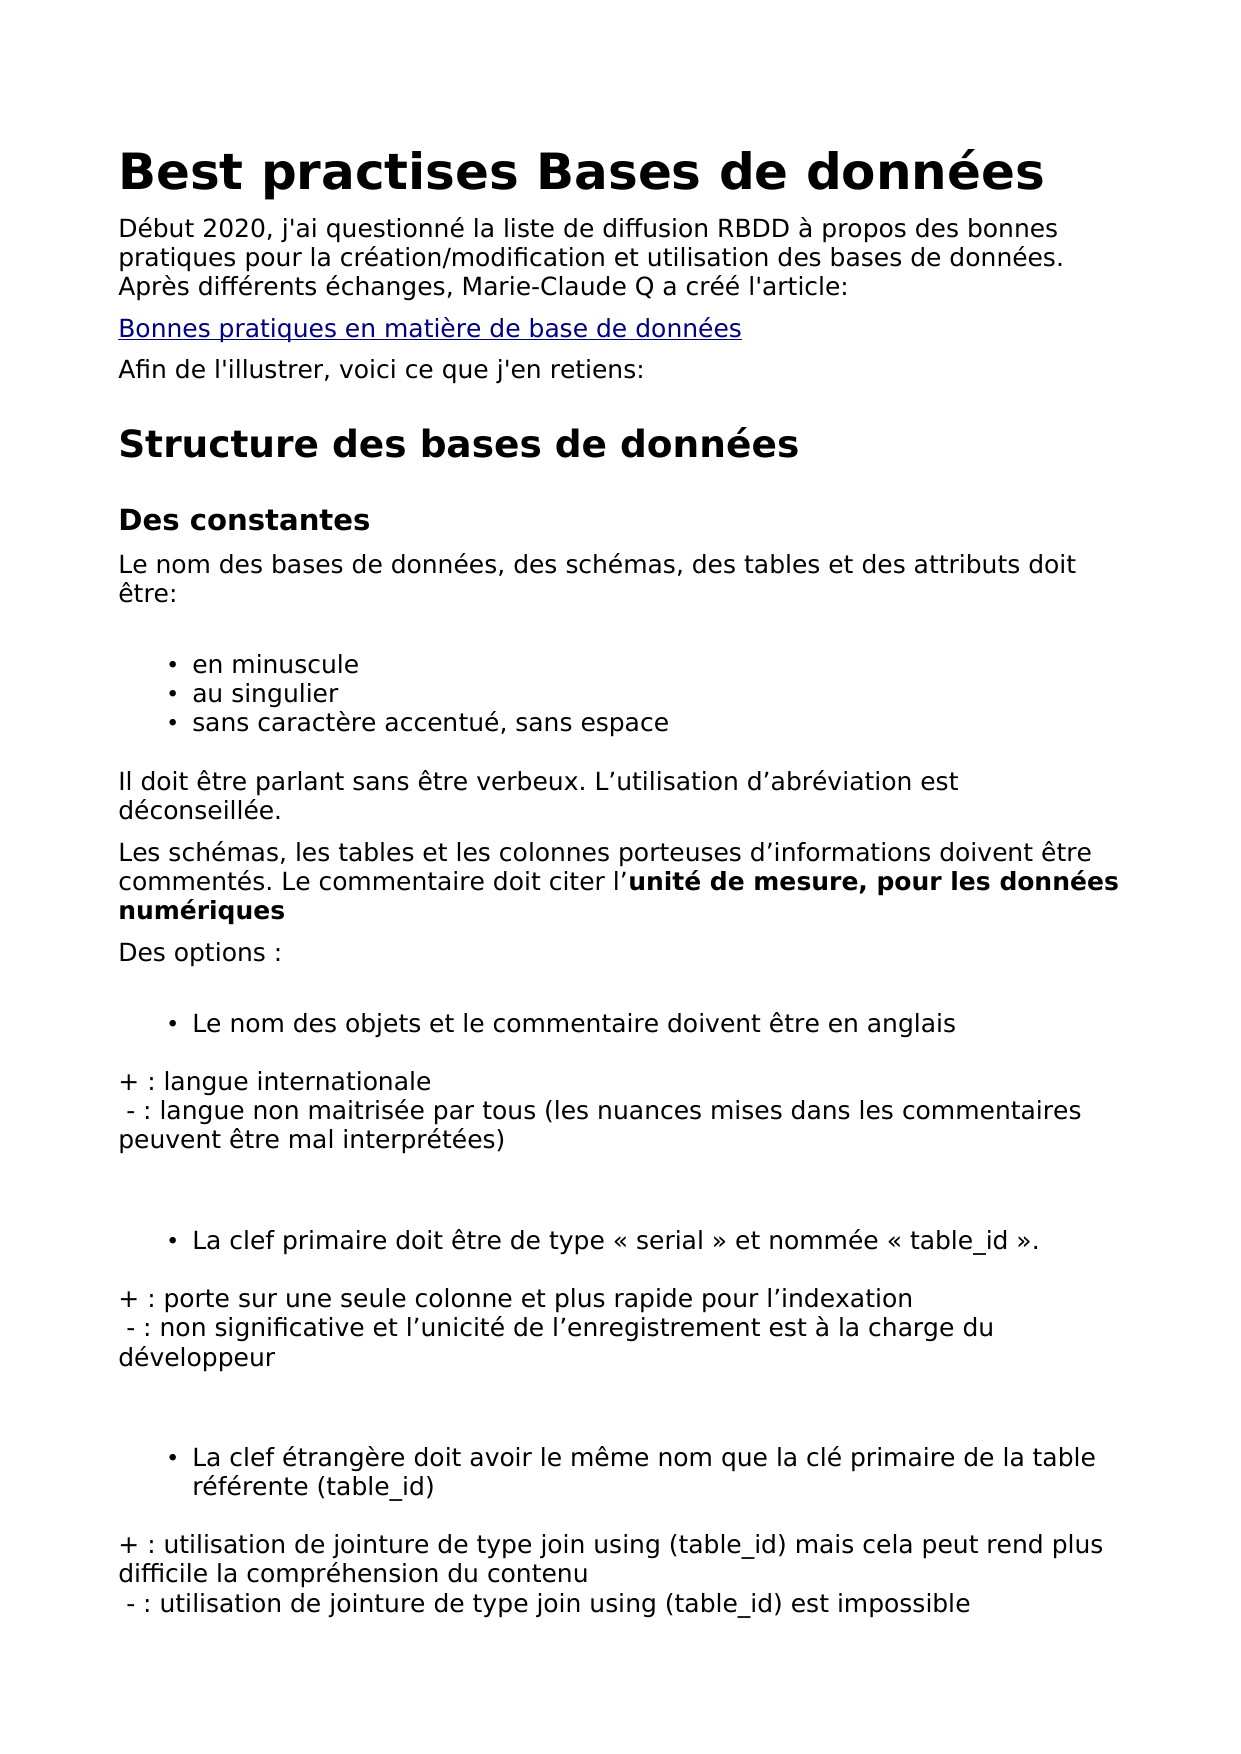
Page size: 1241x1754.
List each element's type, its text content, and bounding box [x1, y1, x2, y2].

text + : porte sur une seule colonne et plus rapide pour l’indexation - : non significative et l’unicité de l’enregistrement est à la charge du développeur [118, 1284, 1122, 1401]
subtitle Best practises Bases de données [118, 143, 1122, 201]
text Des options : [118, 938, 1122, 967]
list Le nom des objets et le commentaire doivent être en anglais [177, 1009, 1122, 1067]
list en minuscule [177, 650, 1122, 679]
text Bonnes pratiques en matière de base de données [118, 314, 1122, 343]
text Il doit être parlant sans être verbeux. L’utilisation d’abréviation est déconseillée. [118, 767, 1122, 825]
text Afin de l'illustrer, voici ce que j'en retiens: [118, 356, 1122, 385]
subtitle Structure des bases de données [118, 422, 1122, 466]
list sans caractère accentué, sans espace [177, 708, 1122, 738]
text Début 2020, j'ai questionné la liste de diffusion RBDD à propos des bonnes pratiques pour la création/modification et utilisation des bases de données. Après différents échanges, Marie-Claude Q a créé l'article: [118, 214, 1122, 301]
text Le nom des bases de données, des schémas, des tables et des attributs doit être: [118, 550, 1122, 608]
subtitle Des constantes [118, 503, 1122, 537]
text + : langue internationale - : langue non maitrisée par tous (les nuances mises dans les commentaires peuvent être mal interprétées) [118, 1067, 1122, 1184]
list La clef primaire doit être de type « serial » et nommée « table_id ». [177, 1226, 1122, 1284]
text Les schémas, les tables et les colonnes porteuses d’informations doivent être commentés. Le commentaire doit citer l’unité de mesure, pour les données numériques [118, 838, 1122, 925]
list La clef étrangère doit avoir le même nom que la clé primaire de la table référente (table_id) [177, 1443, 1122, 1531]
text + : utilisation de jointure de type join using (table_id) mais cela peut rend plus difficile la compréhension du contenu - : utilisation de jointure de type join using (table_id) est impossible [118, 1531, 1122, 1618]
list au singulier [177, 679, 1122, 708]
